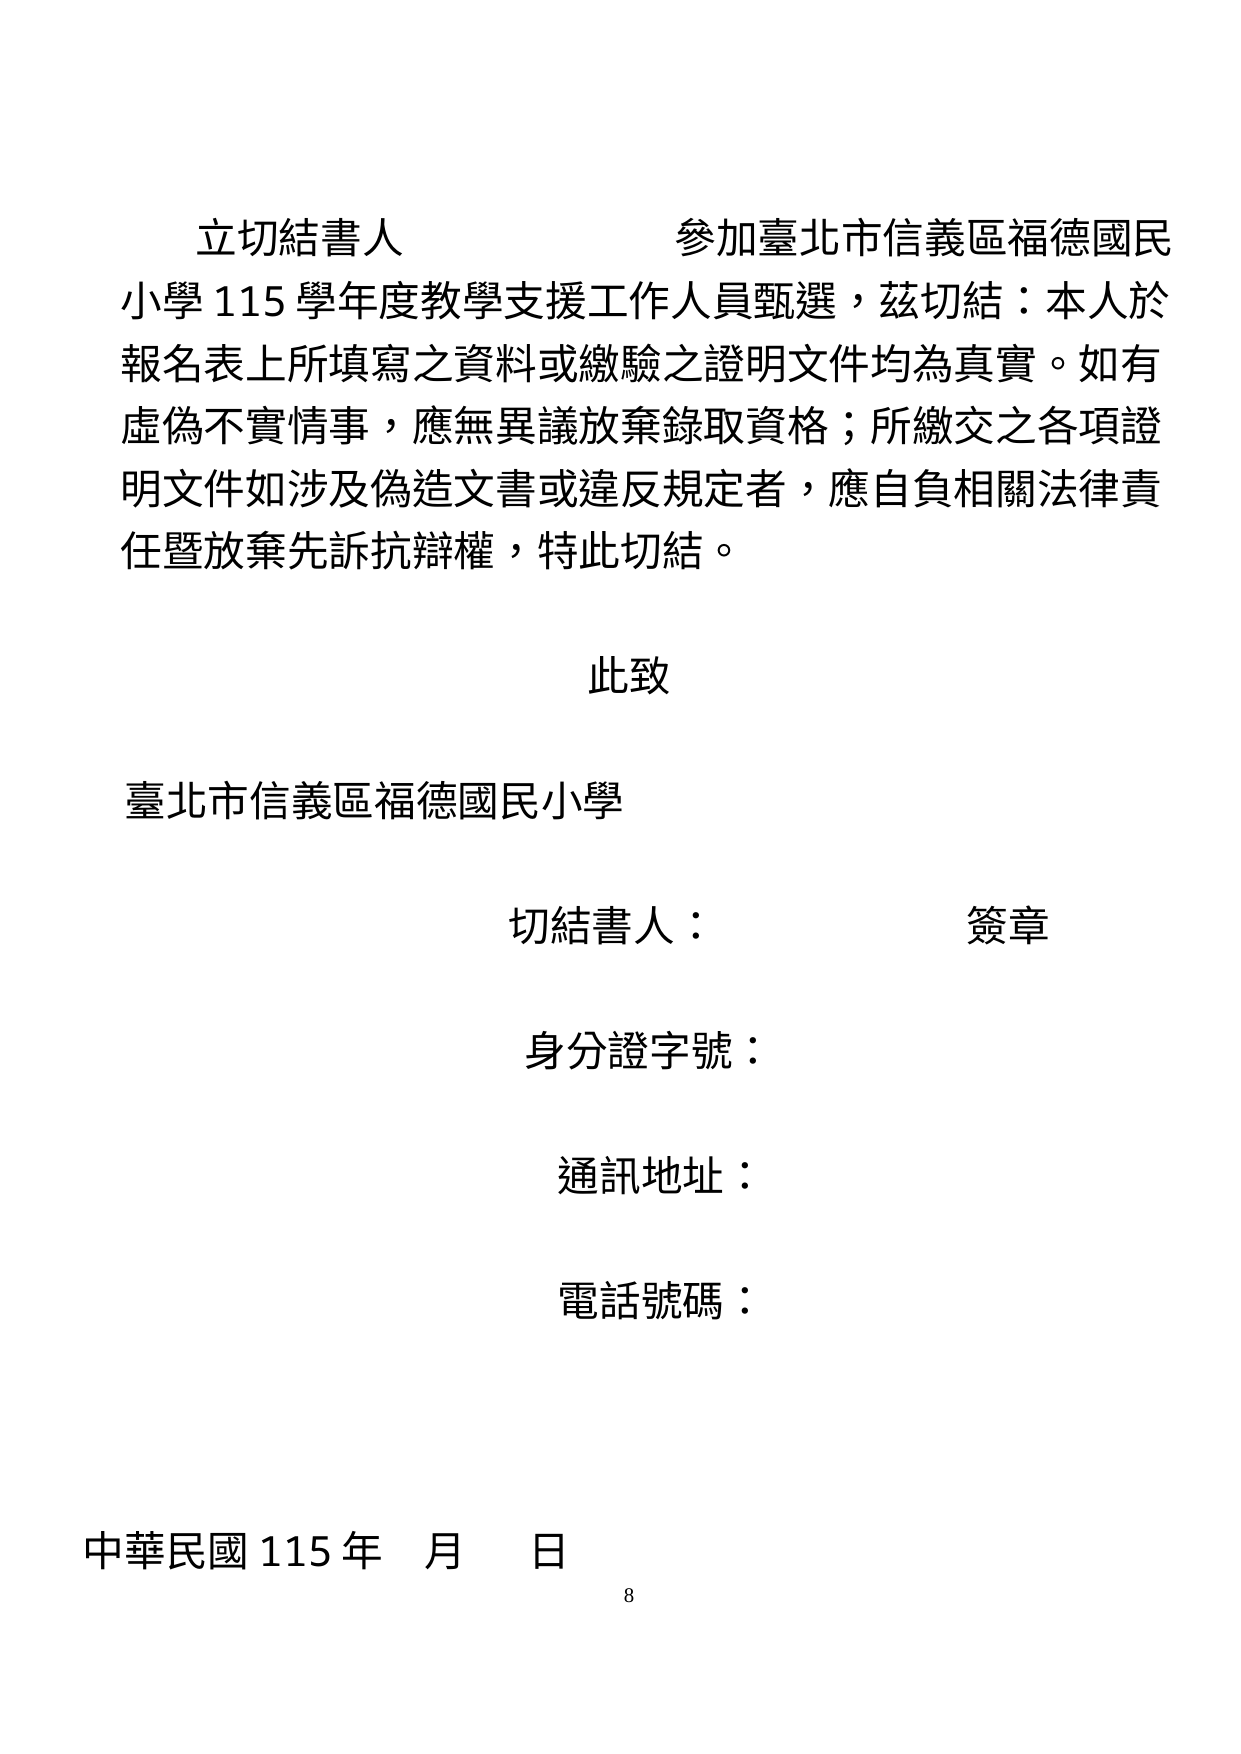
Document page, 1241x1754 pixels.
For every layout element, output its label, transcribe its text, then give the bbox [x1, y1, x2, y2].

text 立切結書人 參加臺北市信義區福德國民小學115學年度教學支援工作人員甄選，茲切結：本人於報名表上所填寫之資料或繳驗之證明文件均為真實。如有虛偽不實情事，應無異議放棄錄取資格；所繳交之各項證明文件如涉及偽造文書或違反規定者，應自負相關法律責任暨放棄先訴抗辯權，特此切結。 [120, 194, 1175, 569]
text 通訊地址： [83, 1132, 1175, 1194]
text 此致 [83, 632, 1175, 694]
text 身分證字號： [83, 1007, 1175, 1069]
text 臺北市信義區福德國民小學 [83, 757, 1175, 819]
text 中華民國115年 月 日 [83, 1507, 1102, 1569]
text 切結書人： 簽章 [83, 882, 1175, 944]
text 電話號碼： [83, 1257, 1175, 1319]
